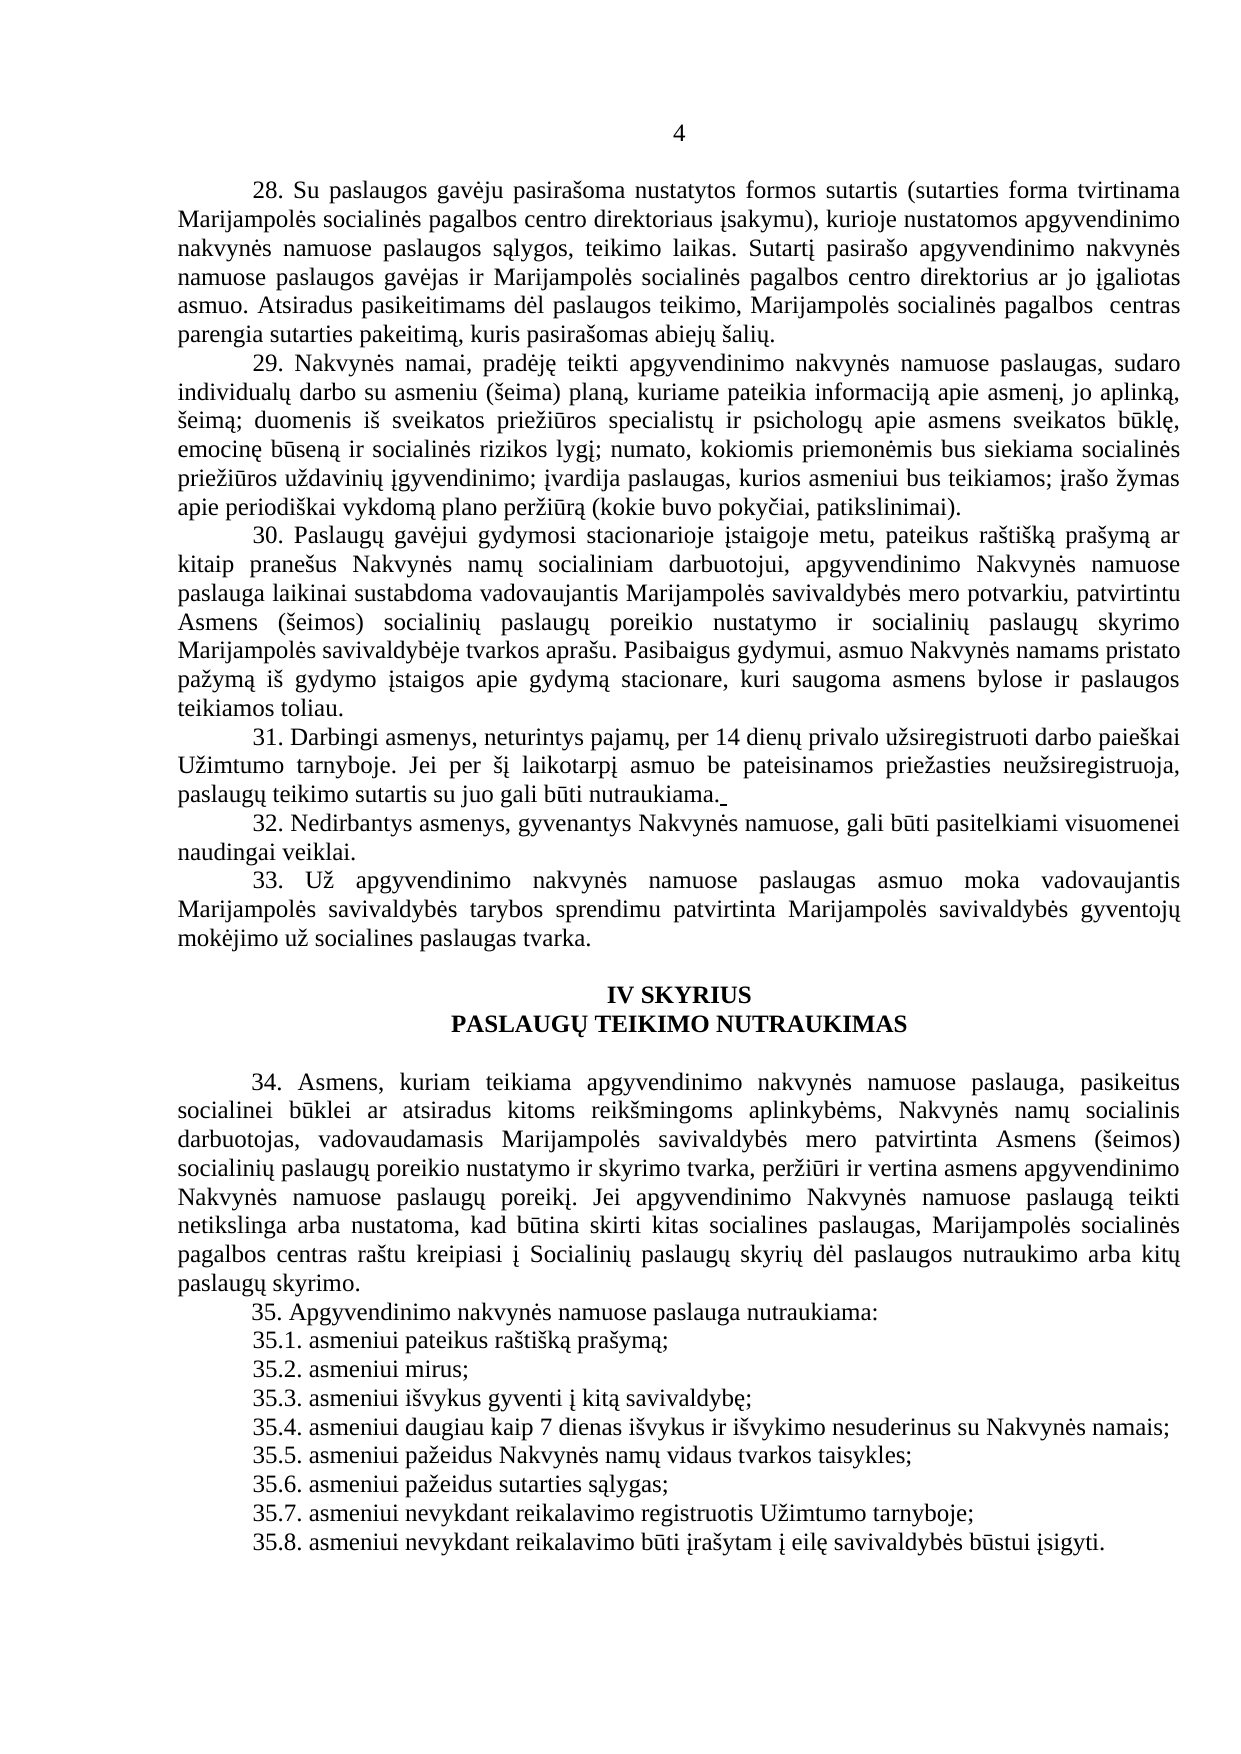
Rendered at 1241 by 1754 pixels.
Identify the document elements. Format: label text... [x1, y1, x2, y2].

text 35.4. asmeniui daugiau kaip 7 dienas išvykus ir išvykimo nesuderinus su Nakvynės namais; [177, 1412, 1181, 1441]
text 35.3. asmeniui išvykus gyventi į kitą savivaldybę; [177, 1383, 1181, 1412]
text 35.1. asmeniui pateikus raštišką prašymą; [177, 1326, 1181, 1354]
text 28. Su paslaugos gavėju pasirašoma nustatytos formos sutartis (sutarties forma tvirtinama Marijampolės socialinės pagalbos centro direktoriaus įsakymu), kurioje nustatomos apgyvendinimo nakvynės namuose paslaugos sąlygos, teikimo laikas. Sutartį pasirašo apgyvendinimo nakvynės namuose paslaugos gavėjas ir Marijampolės socialinės pagalbos centro direktorius ar jo įgaliotas asmuo. Atsiradus pasikeitimams dėl paslaugos teikimo, Marijampolės socialinės pagalbos centras parengia sutarties pakeitimą, kuris pasirašomas abiejų šalių. [177, 176, 1181, 348]
text IV SKYRIUS [177, 981, 1181, 1009]
text 29. Nakvynės namai, pradėję teikti apgyvendinimo nakvynės namuose paslaugas, sudaro individualų darbo su asmeniu (šeima) planą, kuriame pateikia informaciją apie asmenį, jo aplinką, šeimą; duomenis iš sveikatos priežiūros specialistų ir psichologų apie asmens sveikatos būklę, emocinę būseną ir socialinės rizikos lygį; numato, kokiomis priemonėmis bus siekiama socialinės priežiūros uždavinių įgyvendinimo; įvardija paslaugas, kurios asmeniui bus teikiamos; įrašo žymas apie periodiškai vykdomą plano peržiūrą (kokie buvo pokyčiai, patikslinimai). [177, 348, 1181, 521]
text 35.6. asmeniui pažeidus sutarties sąlygas; [177, 1469, 1181, 1498]
text PASLAUGŲ TEIKIMO NUTRAUKIMAS [177, 1009, 1181, 1038]
text 34. Asmens, kuriam teikiama apgyvendinimo nakvynės namuose paslauga, pasikeitus socialinei būklei ar atsiradus kitoms reikšmingoms aplinkybėms, Nakvynės namų socialinis darbuotojas, vadovaudamasis Marijampolės savivaldybės mero patvirtinta Asmens (šeimos) socialinių paslaugų poreikio nustatymo ir skyrimo tvarka, peržiūri ir vertina asmens apgyvendinimo Nakvynės namuose paslaugų poreikį. Jei apgyvendinimo Nakvynės namuose paslaugą teikti netikslinga arba nustatoma, kad būtina skirti kitas socialines paslaugas, Marijampolės socialinės pagalbos centras raštu kreipiasi į Socialinių paslaugų skyrių dėl paslaugos nutraukimo arba kitų paslaugų skyrimo. [177, 1067, 1181, 1297]
text 35. Apgyvendinimo nakvynės namuose paslauga nutraukiama: [177, 1297, 1181, 1326]
text 35.5. asmeniui pažeidus Nakvynės namų vidaus tvarkos taisykles; [177, 1441, 1181, 1469]
text 35.8. asmeniui nevykdant reikalavimo būti įrašytam į eilę savivaldybės būstui įsigyti. [177, 1527, 1181, 1556]
text 35.2. asmeniui mirus; [177, 1354, 1181, 1383]
text 30. Paslaugų gavėjui gydymosi stacionarioje įstaigoje metu, pateikus raštišką prašymą ar kitaip pranešus Nakvynės namų socialiniam darbuotojui, apgyvendinimo Nakvynės namuose paslauga laikinai sustabdoma vadovaujantis Marijampolės savivaldybės mero potvarkiu, patvirtintu Asmens (šeimos) socialinių paslaugų poreikio nustatymo ir socialinių paslaugų skyrimo Marijampolės savivaldybėje tvarkos aprašu. Pasibaigus gydymui, asmuo Nakvynės namams pristato pažymą iš gydymo įstaigos apie gydymą stacionare, kuri saugoma asmens bylose ir paslaugos teikiamos toliau. [177, 521, 1181, 722]
text 33. Už apgyvendinimo nakvynės namuose paslaugas asmuo moka vadovaujantis Marijampolės savivaldybės tarybos sprendimu patvirtinta Marijampolės savivaldybės gyventojų mokėjimo už socialines paslaugas tvarka. [177, 866, 1181, 952]
text 35.7. asmeniui nevykdant reikalavimo registruotis Užimtumo tarnyboje; [177, 1498, 1181, 1527]
text 31. Darbingi asmenys, neturintys pajamų, per 14 dienų privalo užsiregistruoti darbo paieškai Užimtumo tarnyboje. Jei per šį laikotarpį asmuo be pateisinamos priežasties neužsiregistruoja, paslaugų teikimo sutartis su juo gali būti nutraukiama. [177, 722, 1181, 808]
text 32. Nedirbantys asmenys, gyvenantys Nakvynės namuose, gali būti pasitelkiami visuomenei naudingai veiklai. [177, 808, 1181, 866]
